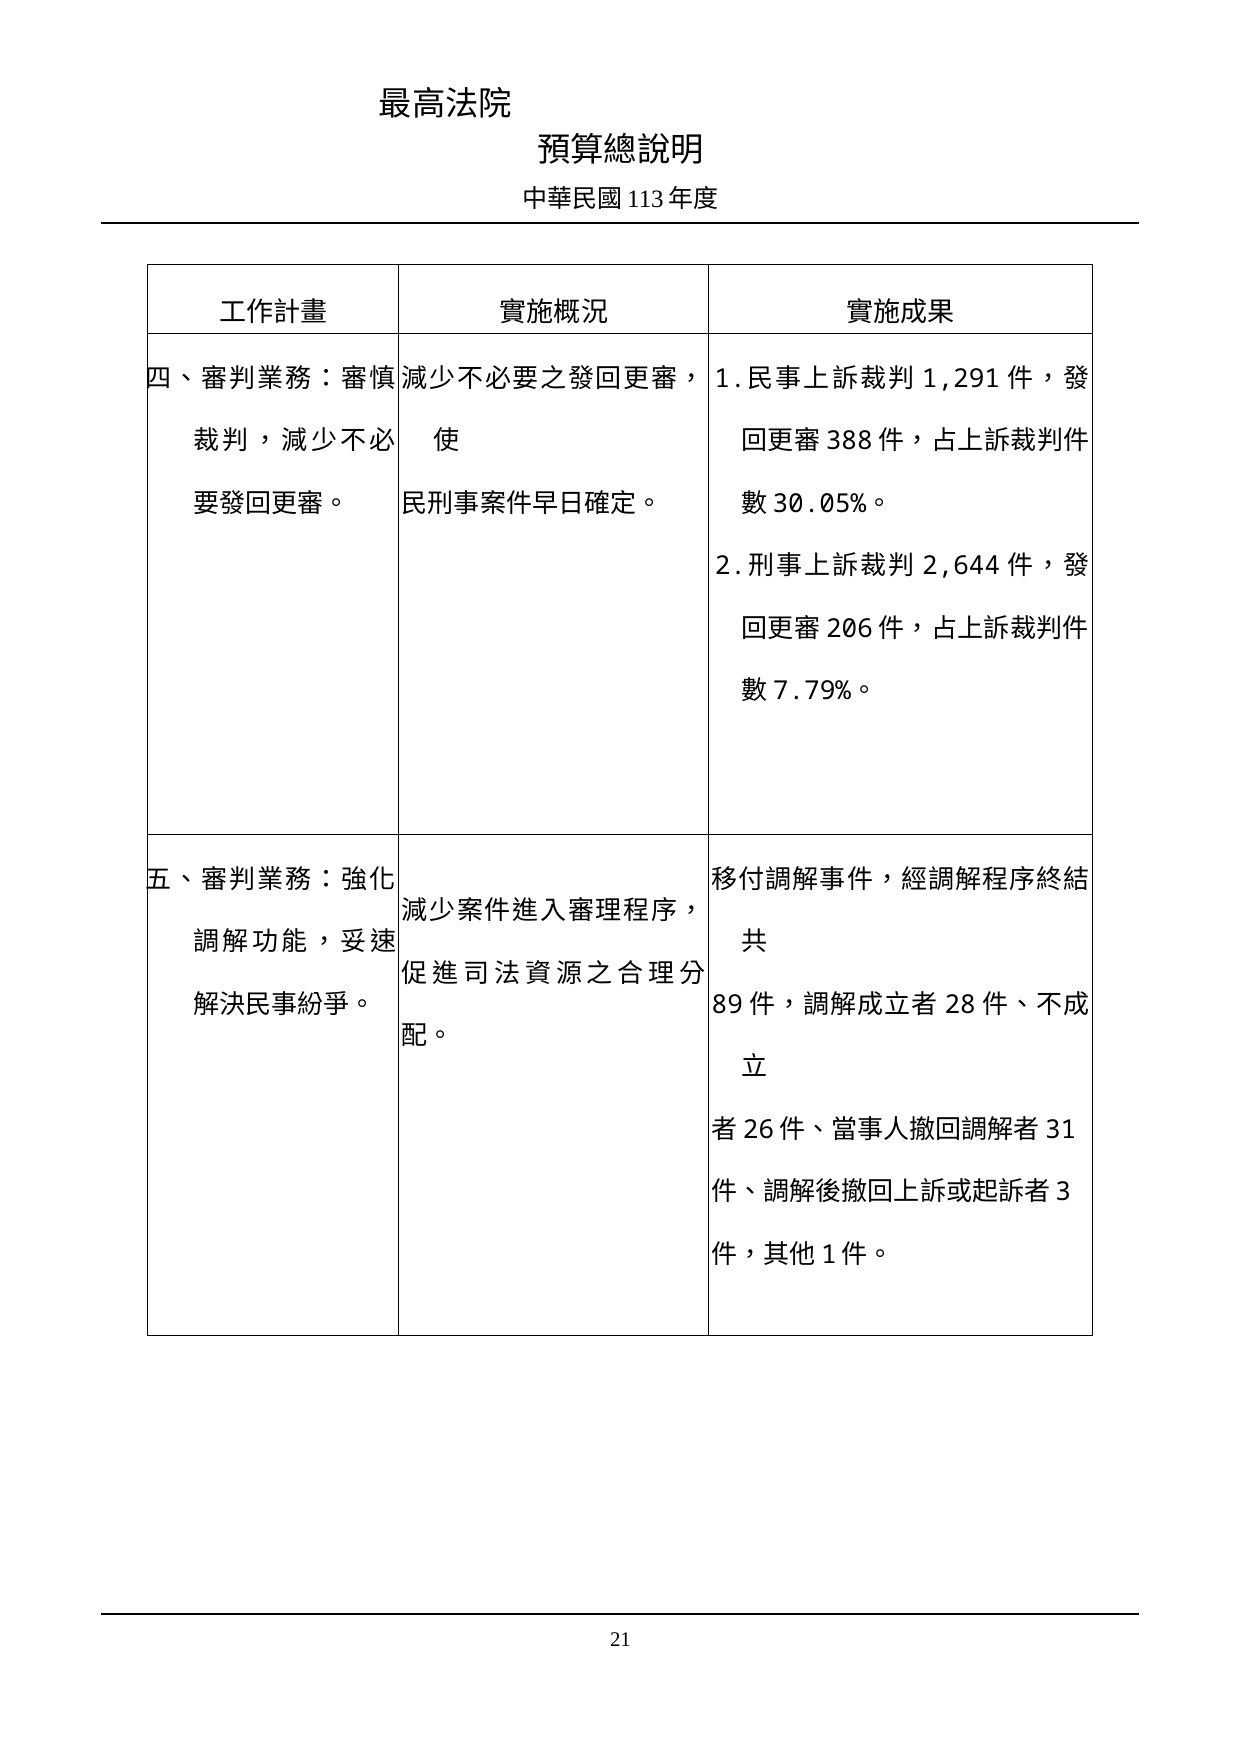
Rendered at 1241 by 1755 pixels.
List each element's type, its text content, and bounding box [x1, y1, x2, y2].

table_header 實施成果 [709, 265, 1092, 333]
table_header 實施概況 [399, 265, 708, 333]
table_cell 減少不必要之發回更審，使 民刑事案件早日確定。 [399, 334, 708, 834]
table_cell 減少案件進入審理程序，促進司法資源之合理分配。 [399, 835, 708, 1335]
table_cell 1.民事上訴裁判1,291件，發回更審388件，占上訴裁判件數30.05%。 2.刑事上訴裁判2,644件，發回更審206件，占上訴裁判件數7.79%。 [709, 334, 1092, 834]
table_cell 五、審判業務：強化調解功能，妥速解決民事紛爭。 [148, 835, 398, 1335]
table_cell 四、審判業務：審慎裁判，減少不必要發回更審。 [148, 334, 398, 834]
table_header 工作計畫 [148, 265, 398, 333]
table_cell 移付調解事件，經調解程序終結共 89件，調解成立者28件、不成立 者26件、當事人撤回調解者31 件、調解後撤回上訴或起訴者3 件，其他1件。 [709, 835, 1092, 1335]
